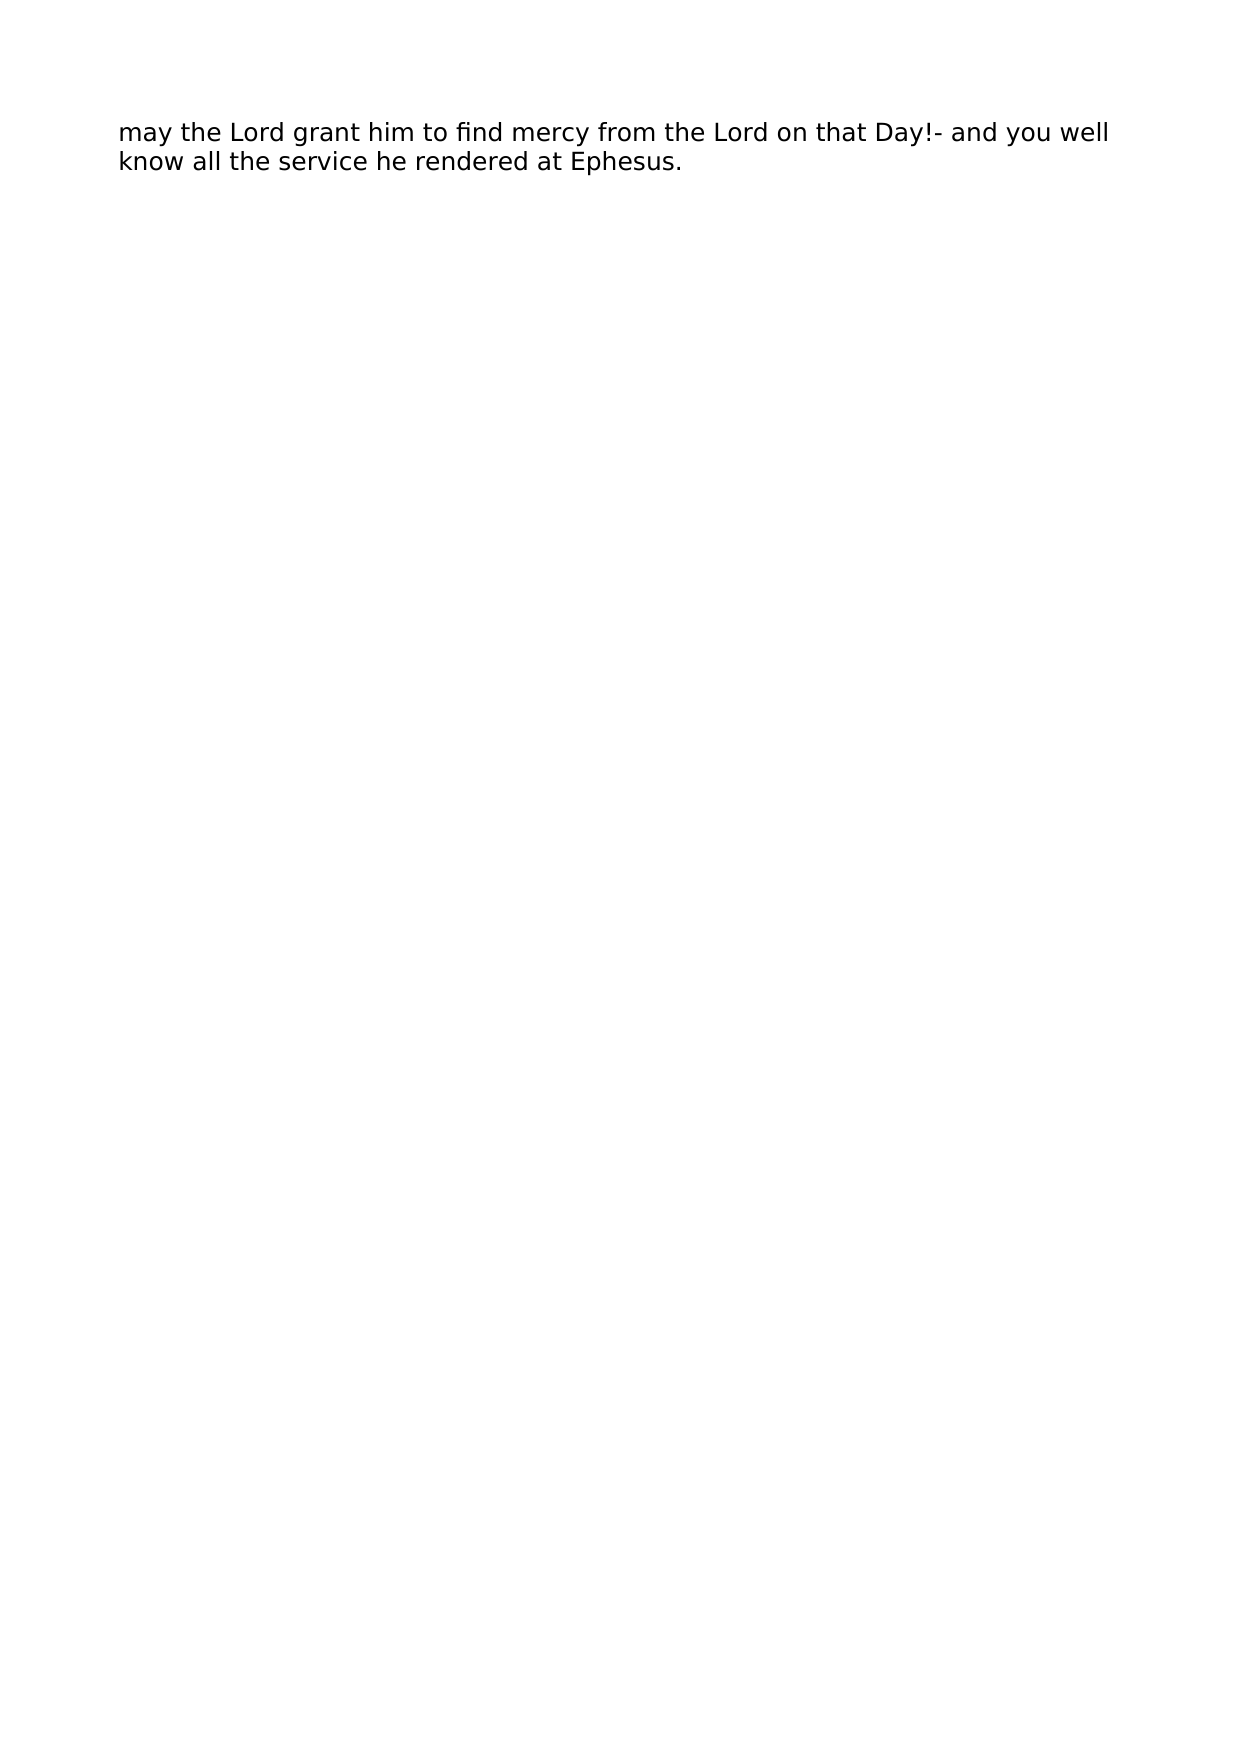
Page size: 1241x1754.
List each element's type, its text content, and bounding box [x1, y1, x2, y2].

text may the Lord grant him to find mercy from the Lord on that Day!- and you well know all the service he rendered at Ephesus. [118, 118, 1122, 176]
